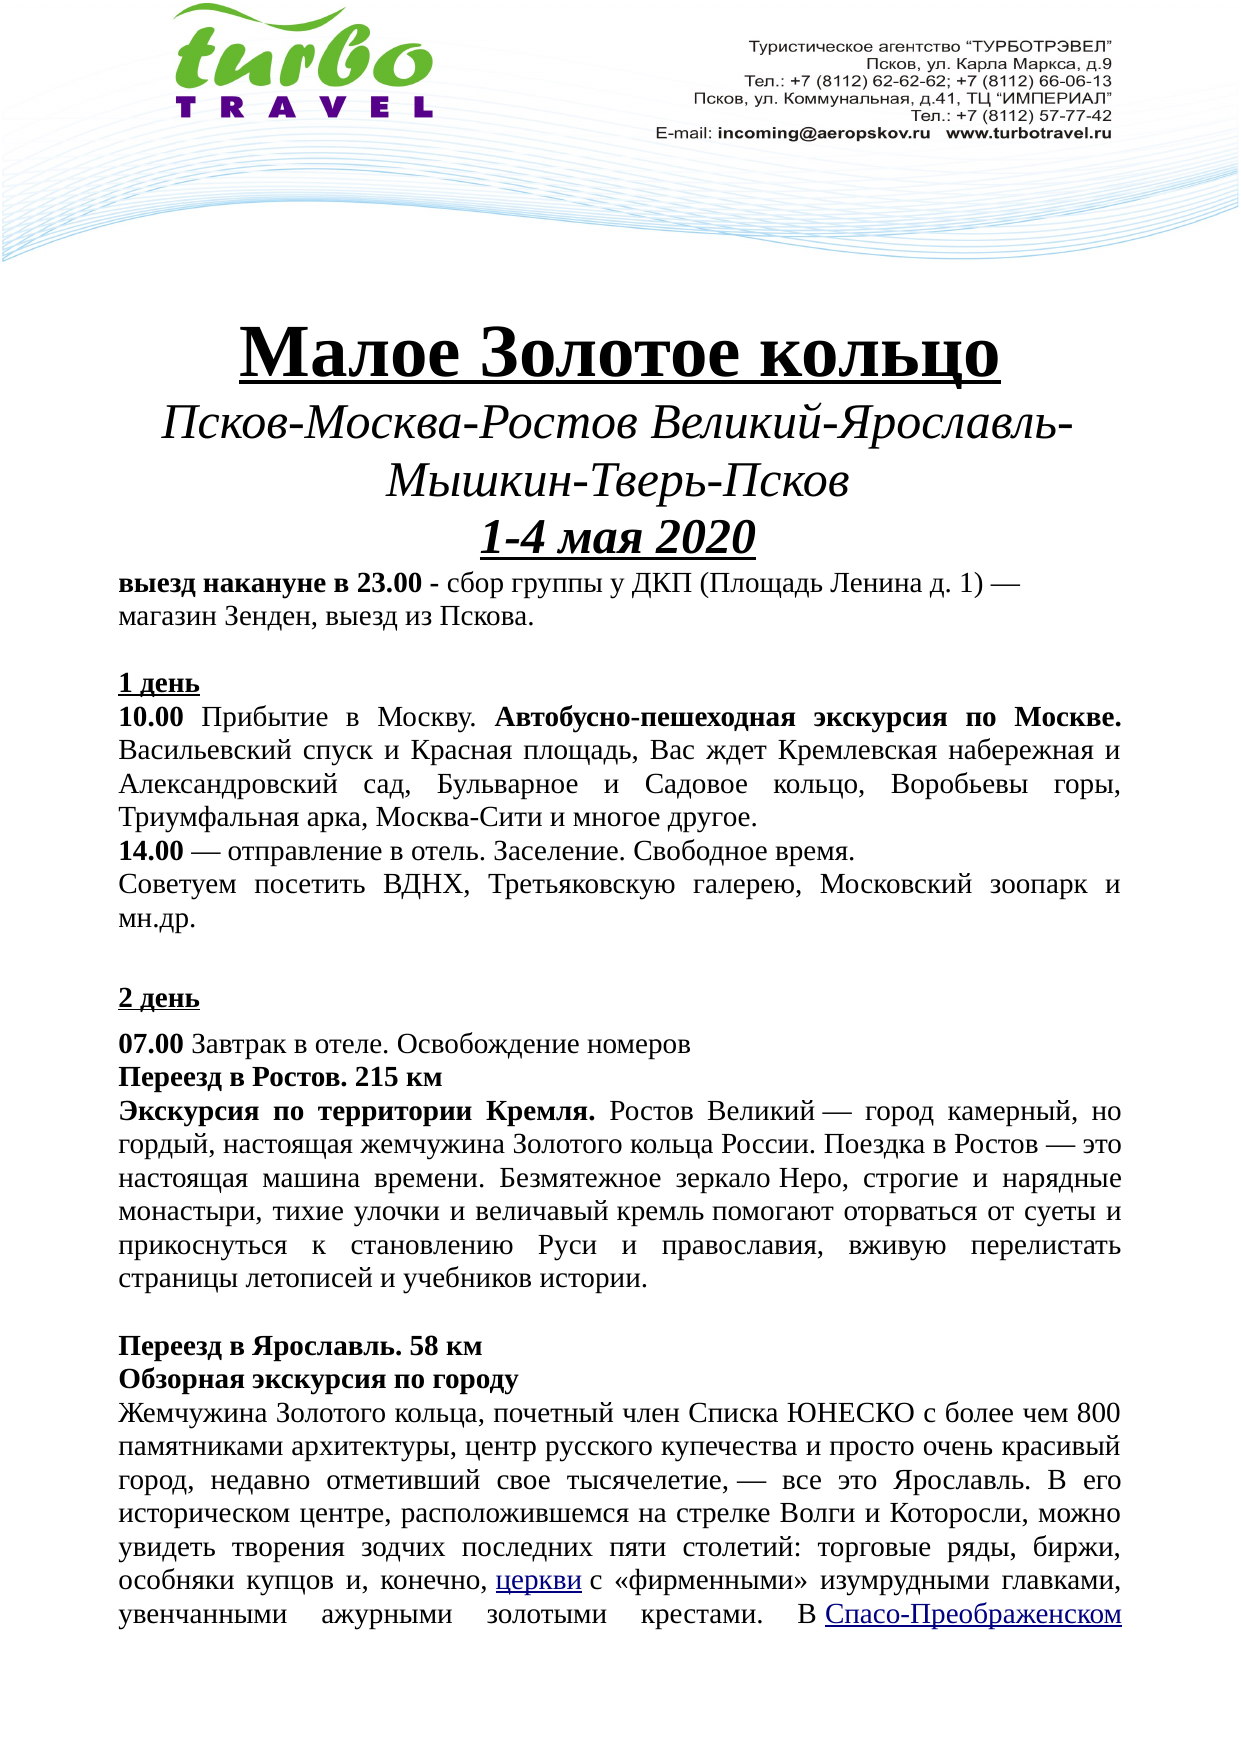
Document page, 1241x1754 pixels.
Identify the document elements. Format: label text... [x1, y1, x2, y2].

text Жемчужина Золотого кольца, почетный член Списка ЮНЕСКО с более чем 800 памятниками архитектуры, центр русского купечества и просто очень красивый город, недавно отметивший свое тысячелетие, — все это Ярославль. В его историческом центре, расположившемся на стрелке Волги и Которосли, можно увидеть творения зодчих последних пяти столетий: торговые ряды, биржи, особняки купцов и, конечно, церкви с «фирменными» изумрудными главками, увенчанными ажурными золотыми крестами. В Спасо-Преображенском [118, 1395, 1122, 1629]
text Обзорная экскурсия по городу [118, 1361, 1122, 1395]
text Советуем посетить ВДНХ, Третьяковскую галерею, Московский зоопарк и мн.др. [118, 867, 1122, 934]
text Переезд в Ярославль. 58 км [118, 1328, 1122, 1361]
text Экскурсия по территории Кремля. Ростов Великий — город камерный, но гордый, настоящая жемчужина Золотого кольца России. Поездка в Ростов — это настоящая машина времени. Безмятежное зеркало Неро, строгие и нарядные монастыри, тихие улочки и величавый кремль помогают оторваться от суеты и прикоснуться к становлению Руси и православия, вживую перелистать страницы летописей и учебников истории. [118, 1093, 1122, 1294]
text 10.00 Прибытие в Москву. Автобусно-пешеходная экскурсия по Москве. Васильевский спуск и Красная площадь, Вас ждет Кремлевская набережная и Александровский сад, Бульварное и Садовое кольцо, Воробьевы горы, Триумфальная арка, Москва-Сити и многое другое. [118, 699, 1122, 833]
text 1 день [118, 665, 1122, 699]
text Малое Золотое кольцо [118, 306, 1122, 392]
text выезд накануне в 23.00 - сбор группы у ДКП (Площадь Ленина д. 1) — магазин Зенден, выезд из Пскова. [118, 565, 1122, 632]
text 14.00 — отправление в отель. Заселение. Свободное время. [118, 833, 1122, 867]
picture [2, 3, 1239, 262]
text Псков-Москва-Ростов Великий-Ярославль-Мышкин-Тверь-Псков [118, 392, 1122, 507]
text 1-4 мая 2020 [118, 507, 1122, 565]
text Переезд в Ростов. 215 км [118, 1059, 1122, 1093]
text 2 день [118, 980, 1122, 1013]
text 07.00 Завтрак в отеле. Освобождение номеров [118, 1026, 1122, 1059]
